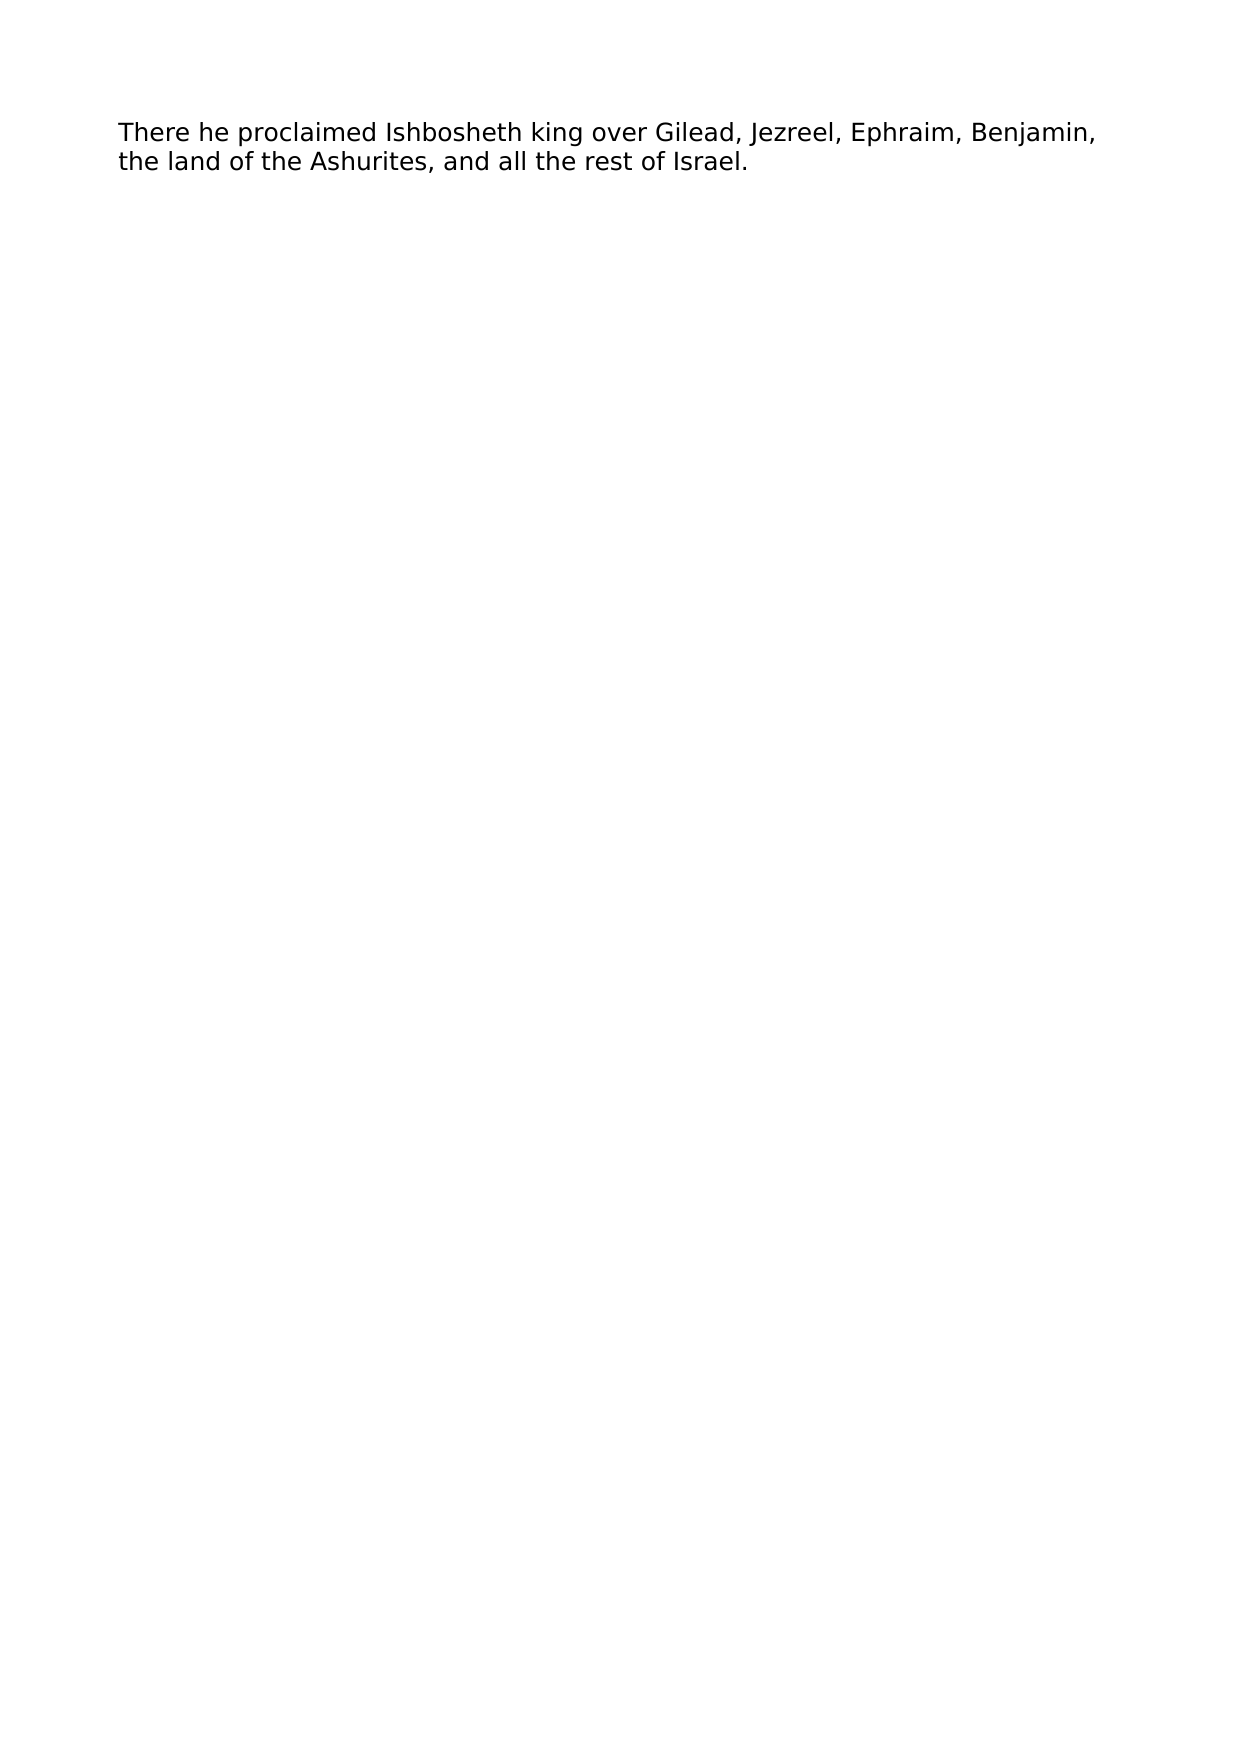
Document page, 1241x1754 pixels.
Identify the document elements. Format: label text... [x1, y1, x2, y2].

text There he proclaimed Ishbosheth king over Gilead, Jezreel, Ephraim, Benjamin, the land of the Ashurites, and all the rest of Israel. [118, 118, 1122, 176]
